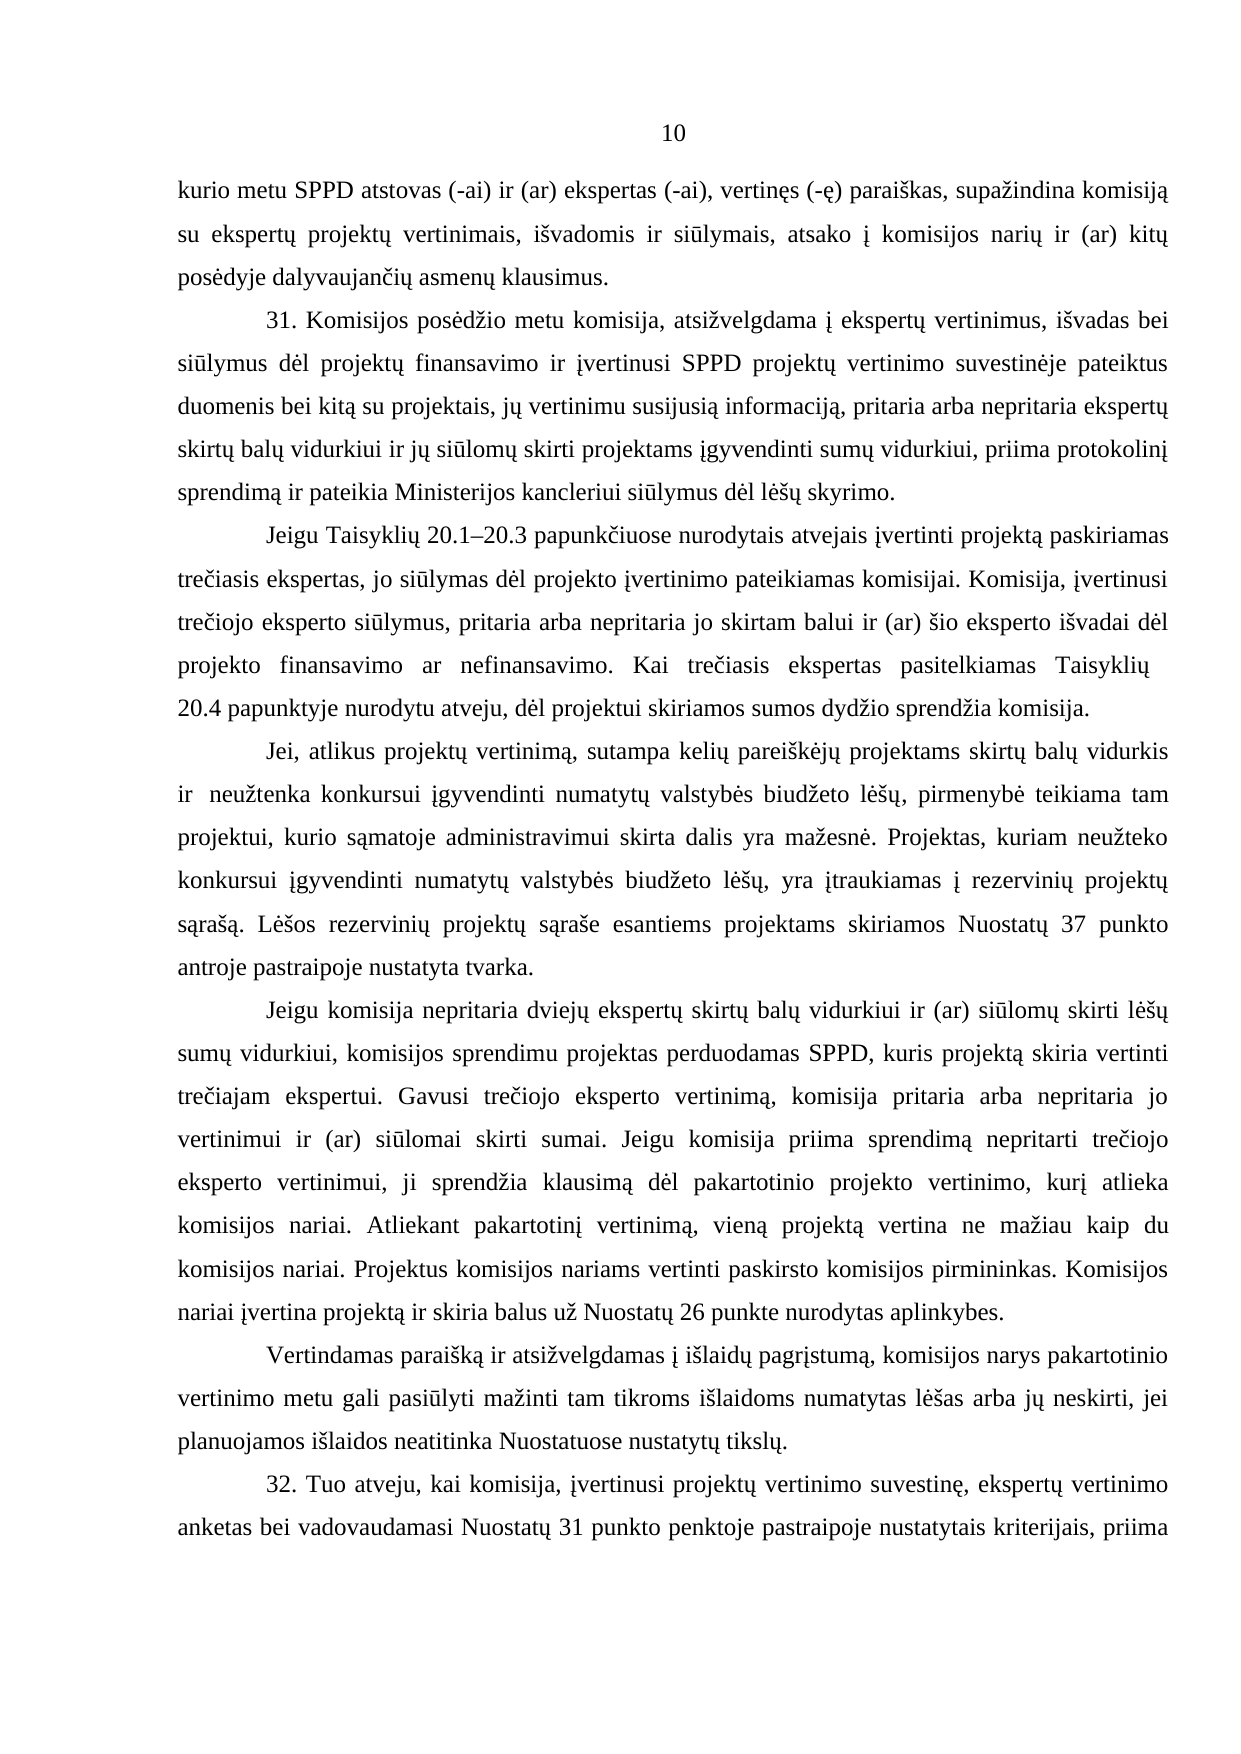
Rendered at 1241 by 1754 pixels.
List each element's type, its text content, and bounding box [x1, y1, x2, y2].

text Jeigu Taisyklių 20.1–20.3 papunkčiuose nurodytais atvejais įvertinti projektą paskiriamas trečiasis ekspertas, jo siūlymas dėl projekto įvertinimo pateikiamas komisijai. Komisija, įvertinusi trečiojo eksperto siūlymus, pritaria arba nepritaria jo skirtam balui ir (ar) šio eksperto išvadai dėl projekto finansavimo ar nefinansavimo. Kai trečiasis ekspertas pasitelkiamas Taisyklių 20.4 papunktyje nurodytu atveju, dėl projektui skiriamos sumos dydžio sprendžia komisija. [177, 521, 1169, 722]
text kurio metu SPPD atstovas (-ai) ir (ar) ekspertas (-ai), vertinęs (-ę) paraiškas, supažindina komisiją su ekspertų projektų vertinimais, išvadomis ir siūlymais, atsako į komisijos narių ir (ar) kitų posėdyje dalyvaujančių asmenų klausimus. [177, 176, 1169, 291]
text 31. Komisijos posėdžio metu komisija, atsižvelgdama į ekspertų vertinimus, išvadas bei siūlymus dėl projektų finansavimo ir įvertinusi SPPD projektų vertinimo suvestinėje pateiktus duomenis bei kitą su projektais, jų vertinimu susijusią informaciją, pritaria arba nepritaria ekspertų skirtų balų vidurkiui ir jų siūlomų skirti projektams įgyvendinti sumų vidurkiui, priima protokolinį sprendimą ir pateikia Ministerijos kancleriui siūlymus dėl lėšų skyrimo. [177, 305, 1169, 506]
text 32. Tuo atveju, kai komisija, įvertinusi projektų vertinimo suvestinę, ekspertų vertinimo anketas bei vadovaudamasi Nuostatų 31 punkto penktoje pastraipoje nustatytais kriterijais, priima [177, 1469, 1169, 1541]
text Vertindamas paraišką ir atsižvelgdamas į išlaidų pagrįstumą, komisijos narys pakartotinio vertinimo metu gali pasiūlyti mažinti tam tikroms išlaidoms numatytas lėšas arba jų neskirti, jei planuojamos išlaidos neatitinka Nuostatuose nustatytų tikslų. [177, 1340, 1169, 1455]
text Jei, atlikus projektų vertinimą, sutampa kelių pareiškėjų projektams skirtų balų vidurkis ir neužtenka konkursui įgyvendinti numatytų valstybės biudžeto lėšų, pirmenybė teikiama tam projektui, kurio sąmatoje administravimui skirta dalis yra mažesnė. Projektas, kuriam neužteko konkursui įgyvendinti numatytų valstybės biudžeto lėšų, yra įtraukiamas į rezervinių projektų sąrašą. Lėšos rezervinių projektų sąraše esantiems projektams skiriamos Nuostatų 37 punkto antroje pastraipoje nustatyta tvarka. [177, 736, 1169, 981]
text Jeigu komisija nepritaria dviejų ekspertų skirtų balų vidurkiui ir (ar) siūlomų skirti lėšų sumų vidurkiui, komisijos sprendimu projektas perduodamas SPPD, kuris projektą skiria vertinti trečiajam ekspertui. Gavusi trečiojo eksperto vertinimą, komisija pritaria arba nepritaria jo vertinimui ir (ar) siūlomai skirti sumai. Jeigu komisija priima sprendimą nepritarti trečiojo eksperto vertinimui, ji sprendžia klausimą dėl pakartotinio projekto vertinimo, kurį atlieka komisijos nariai. Atliekant pakartotinį vertinimą, vieną projektą vertina ne mažiau kaip du komisijos nariai. Projektus komisijos nariams vertinti paskirsto komisijos pirmininkas. Komisijos nariai įvertina projektą ir skiria balus už Nuostatų 26 punkte nurodytas aplinkybes. [177, 995, 1169, 1326]
